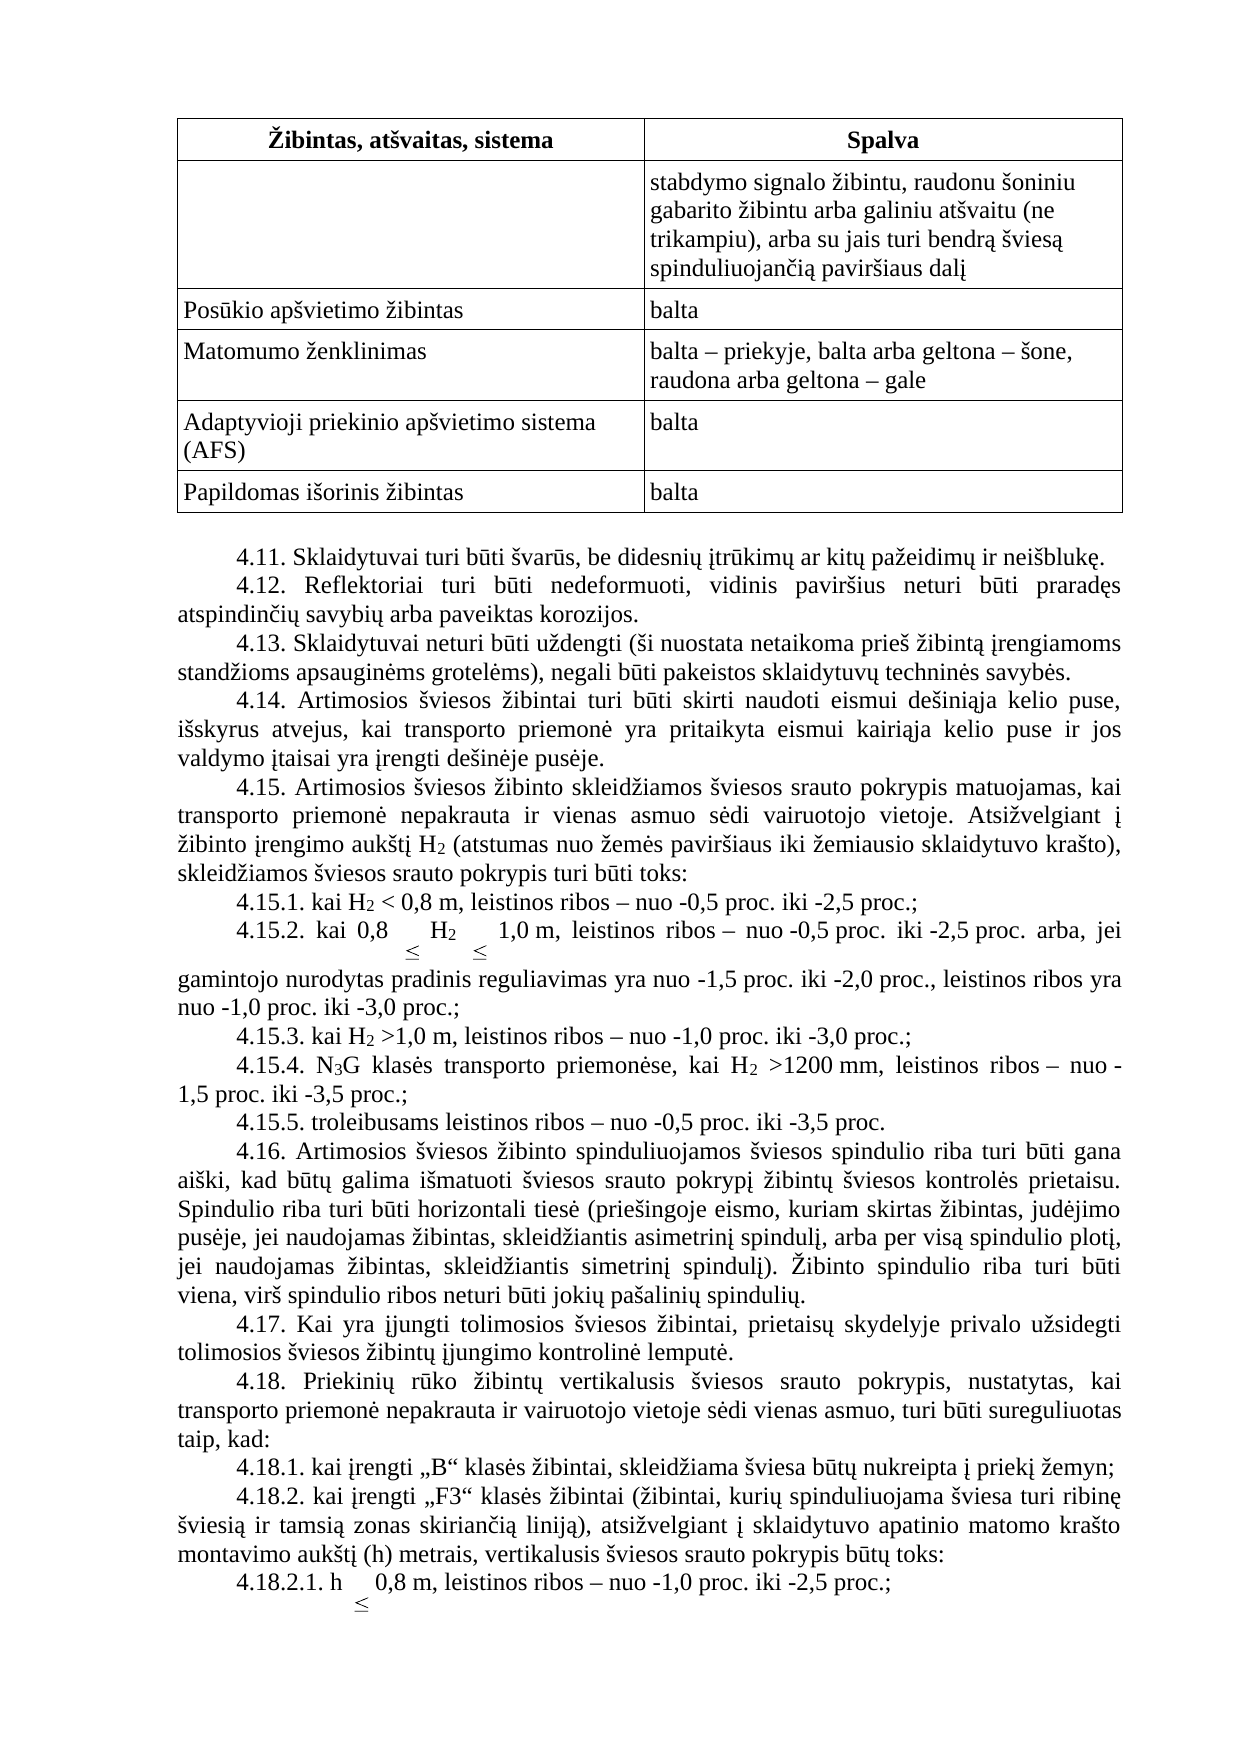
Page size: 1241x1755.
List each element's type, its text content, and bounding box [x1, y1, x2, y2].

text 4.18.2. kai įrengti „F3“ klasės žibintai (žibintai, kurių spinduliuojama šviesa turi ribinę šviesią ir tamsią zonas skiriančią liniją), atsižvelgiant į sklaidytuvo apatinio matomo krašto montavimo aukštį (h) metrais, vertikalusis šviesos srauto pokrypis būtų toks: [177, 1481, 1122, 1567]
text 4.15.4. N3G klasės transporto priemonėse, kai H2 >1200 mm, leistinos ribos – nuo -1,5 proc. iki -3,5 proc.; [177, 1050, 1122, 1107]
text 4.18.2.1. h 0,8 m, leistinos ribos – nuo -1,0 proc. iki -2,5 proc.; [177, 1567, 1122, 1616]
table_header Spalva [645, 119, 1122, 160]
text 4.14. Artimosios šviesos žibintai turi būti skirti naudoti eismui dešiniąja kelio puse, išskyrus atvejus, kai transporto priemonė yra pritaikyta eismui kairiąja kelio puse ir jos valdymo įtaisai yra įrengti dešinėje pusėje. [177, 685, 1122, 772]
text 4.18. Priekinių rūko žibintų vertikalusis šviesos srauto pokrypis, nustatytas, kai transporto priemonė nepakrauta ir vairuotojo vietoje sėdi vienas asmuo, turi būti sureguliuotas taip, kad: [177, 1366, 1122, 1452]
table_cell balta [645, 289, 1122, 329]
table_header Žibintas, atšvaitas, sistema [178, 119, 644, 160]
table_cell balta – priekyje, balta arba geltona – šone, raudona arba geltona – gale [645, 330, 1122, 400]
table_cell Matomumo ženklinimas [178, 330, 644, 400]
text 4.15.2. kai 0,8 H2 1,0 m, leistinos ribos – nuo -0,5 proc. iki -2,5 proc. arba, jei gamintojo nurodytas pradinis reguliavimas yra nuo -1,5 proc. iki -2,0 proc., leistinos ribos yra nuo -1,0 proc. iki -3,0 proc.; [177, 915, 1122, 1021]
text 4.17. Kai yra įjungti tolimosios šviesos žibintai, prietaisų skydelyje privalo užsidegti tolimosios šviesos žibintų įjungimo kontrolinė lemputė. [177, 1309, 1122, 1366]
text 4.13. Sklaidytuvai neturi būti uždengti (ši nuostata netaikoma prieš žibintą įrengiamoms standžioms apsauginėms grotelėms), negali būti pakeistos sklaidytuvų techninės savybės. [177, 628, 1122, 685]
text 4.11. Sklaidytuvai turi būti švarūs, be didesnių įtrūkimų ar kitų pažeidimų ir neišblukę. [177, 542, 1122, 570]
table_cell stabdymo signalo žibintu, raudonu šoniniu gabarito žibintu arba galiniu atšvaitu (ne trikampiu), arba su jais turi bendrą šviesą spinduliuojančią paviršiaus dalį [645, 161, 1122, 288]
table_cell [178, 161, 644, 288]
table_cell Papildomas išorinis žibintas [178, 471, 644, 512]
table_cell Adaptyvioji priekinio apšvietimo sistema (AFS) [178, 401, 644, 470]
table_cell Posūkio apšvietimo žibintas [178, 289, 644, 329]
table_cell balta [645, 471, 1122, 512]
text 4.15. Artimosios šviesos žibinto skleidžiamos šviesos srauto pokrypis matuojamas, kai transporto priemonė nepakrauta ir vienas asmuo sėdi vairuotojo vietoje. Atsižvelgiant į žibinto įrengimo aukštį H2 (atstumas nuo žemės paviršiaus iki žemiausio sklaidytuvo krašto), skleidžiamos šviesos srauto pokrypis turi būti toks: [177, 772, 1122, 887]
text 4.15.3. kai H2 >1,0 m, leistinos ribos – nuo -1,0 proc. iki -3,0 proc.; [177, 1021, 1122, 1050]
text 4.15.5. troleibusams leistinos ribos – nuo -0,5 proc. iki -3,5 proc. [177, 1107, 1122, 1136]
table_cell balta [645, 401, 1122, 470]
text 4.15.1. kai H2 < 0,8 m, leistinos ribos – nuo -0,5 proc. iki -2,5 proc.; [177, 887, 1122, 915]
text 4.12. Reflektoriai turi būti nedeformuoti, vidinis paviršius neturi būti praradęs atspindinčių savybių arba paveiktas korozijos. [177, 570, 1122, 628]
text 4.18.1. kai įrengti „B“ klasės žibintai, skleidžiama šviesa būtų nukreipta į priekį žemyn; [177, 1452, 1122, 1481]
text 4.16. Artimosios šviesos žibinto spinduliuojamos šviesos spindulio riba turi būti gana aiški, kad būtų galima išmatuoti šviesos srauto pokrypį žibintų šviesos kontrolės prietaisu. Spindulio riba turi būti horizontali tiesė (priešingoje eismo, kuriam skirtas žibintas, judėjimo pusėje, jei naudojamas žibintas, skleidžiantis asimetrinį spindulį, arba per visą spindulio plotį, jei naudojamas žibintas, skleidžiantis simetrinį spindulį). Žibinto spindulio riba turi būti viena, virš spindulio ribos neturi būti jokių pašalinių spindulių. [177, 1136, 1122, 1309]
